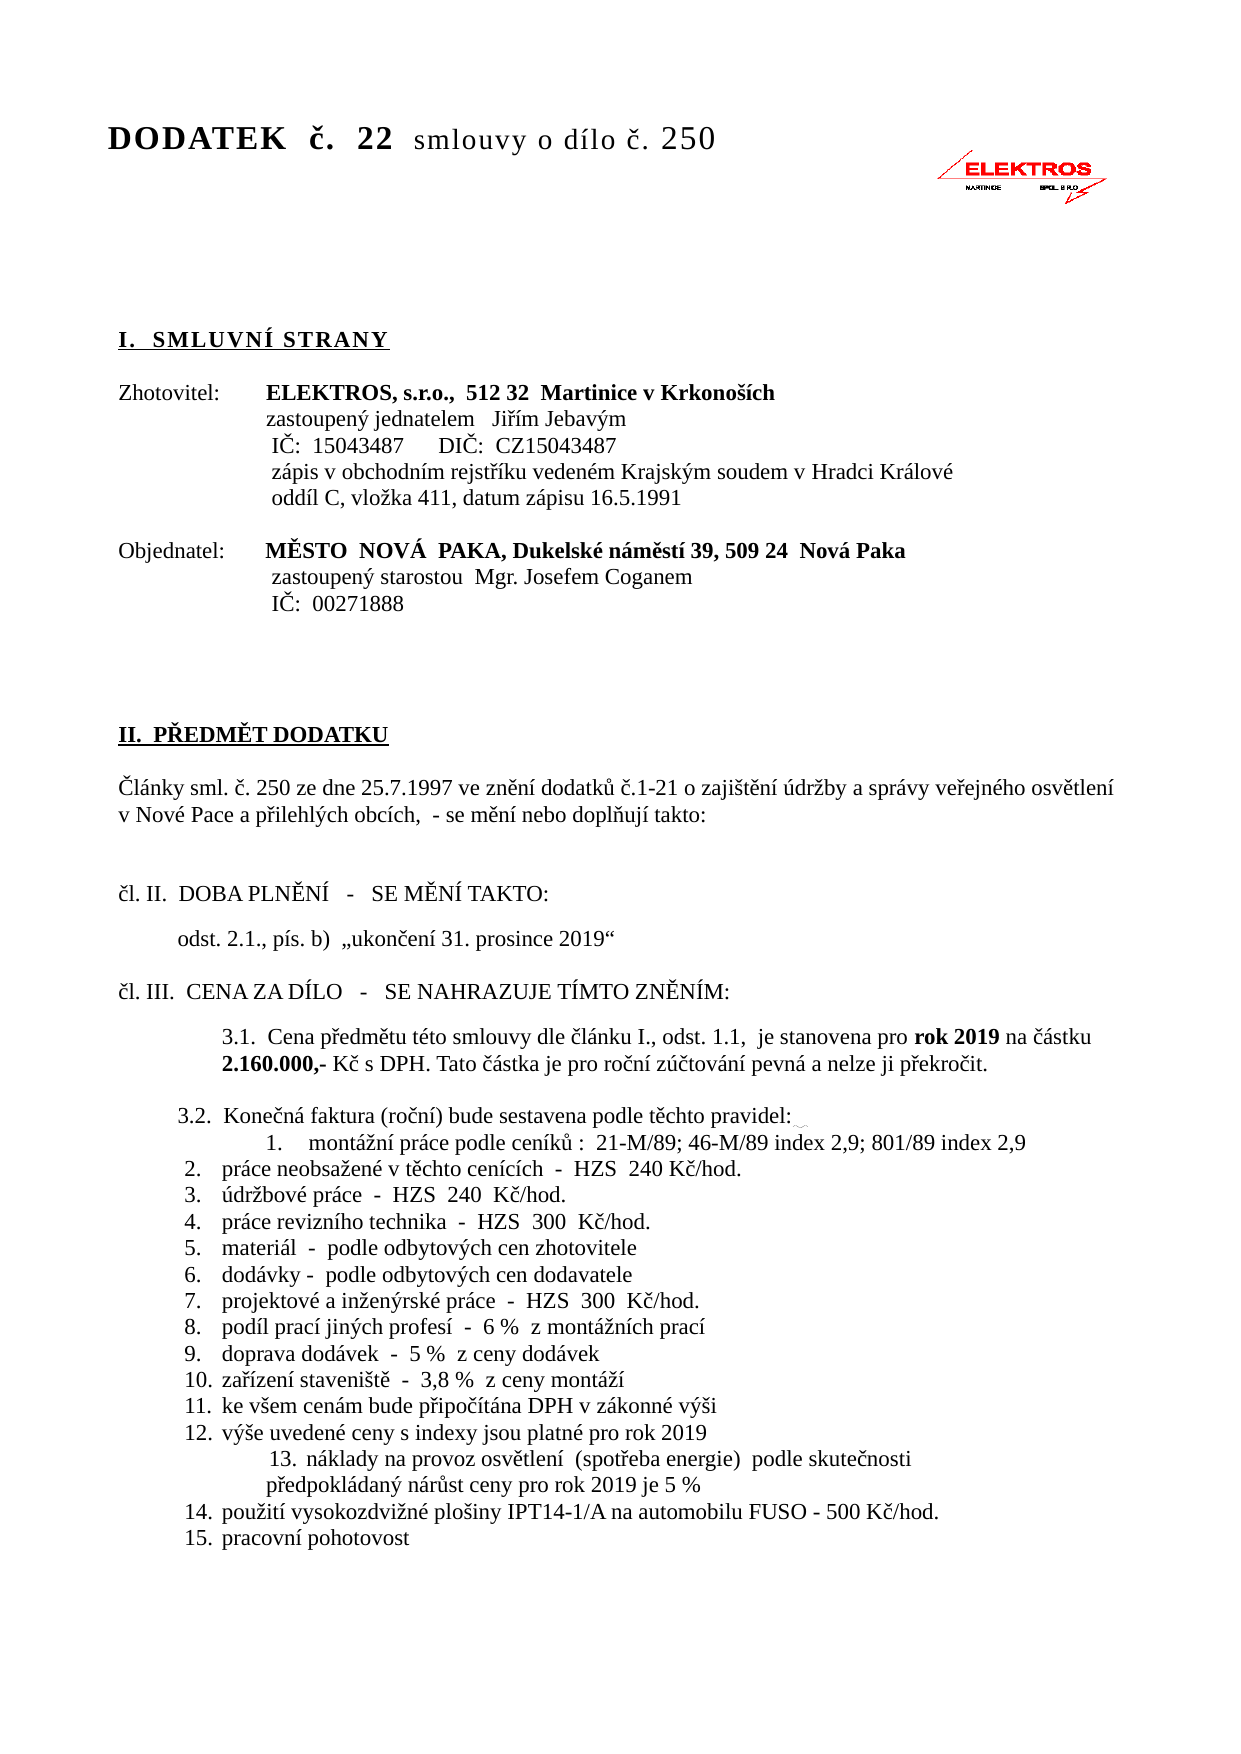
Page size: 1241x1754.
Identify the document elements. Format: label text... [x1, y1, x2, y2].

list materiál - podle odbytových cen zhotovitele [165, 1234, 1137, 1261]
list pracovní pohotovost [165, 1524, 1137, 1551]
text II. PŘEDMĚT DODATKU [118, 722, 1137, 748]
subtitle I. SMLUVNÍ STRANY [118, 326, 1137, 353]
list zařízení staveniště - 3,8 % z ceny montáží [165, 1366, 1137, 1392]
list práce neobsažené v těchto cenících - HZS 240 Kč/hod. [165, 1155, 1137, 1182]
text zastoupený starostou Mgr. Josefem Coganem [118, 563, 1137, 590]
list montážní práce podle ceníků : 21-M/89; 46-M/89 index 2,9; 801/89 index 2,9 [248, 1129, 1137, 1155]
text IČ: 15043487 DIČ: CZ15043487 [118, 432, 1137, 458]
text předpokládaný nárůst ceny pro rok 2019 je 5 % [266, 1471, 1137, 1498]
list údržbové práce - HZS 240 Kč/hod. [165, 1182, 1137, 1208]
text zastoupený jednatelem Jiřím Jebavým [118, 405, 1137, 432]
list práce revizního technika - HZS 300 Kč/hod. [165, 1208, 1137, 1234]
list projektové a inženýrské práce - HZS 300 Kč/hod. [165, 1287, 1137, 1313]
list ke všem cenám bude připočítána DPH v zákonné výši [165, 1392, 1137, 1419]
list doprava dodávek - 5 % z ceny dodávek [165, 1340, 1137, 1366]
text čl. II. DOBA PLNĚNÍ - SE MĚNÍ TAKTO: [118, 880, 1137, 906]
list podíl prací jiných profesí - 6 % z montážních prací [165, 1313, 1137, 1340]
list náklady na provoz osvětlení (spotřeba energie) podle skutečnosti [268, 1445, 1137, 1471]
text 3.2. Konečná faktura (roční) bude sestavena podle těchto pravidel: [118, 1102, 1137, 1129]
list dodávky - podle odbytových cen dodavatele [165, 1261, 1137, 1287]
list použití vysokozdvižné plošiny IPT14-1/A na automobilu FUSO - 500 Kč/hod. [165, 1498, 1137, 1524]
text čl. III. CENA ZA DÍLO - SE NAHRAZUJE TÍMTO ZNĚNÍM: [118, 978, 1137, 1004]
text 3.1. Cena předmětu této smlouvy dle článku I., odst. 1.1, je stanovena pro rok 2019 na částku 2.160.000,- Kč s DPH. Tato částka je pro roční zúčtování pevná a nelze ji překročit. [222, 1023, 1137, 1076]
text zápis v obchodním rejstříku vedeném Krajským soudem v Hradci Králové [118, 458, 1137, 484]
text odst. 2.1., pís. b) „ukončení 31. prosince 2019“ [118, 925, 1137, 952]
text IČ: 00271888 [118, 590, 1137, 616]
list výše uvedené ceny s indexy jsou platné pro rok 2019 [165, 1419, 1137, 1445]
text Články sml. č. 250 ze dne 25.7.1997 ve znění dodatků č.1-21 o zajištění údržby a správy veřejného osvětlení v Nové Pace a přilehlých obcích, - se mění nebo doplňují takto: [118, 774, 1137, 827]
text DODATEK č. 22 smlouvy o dílo č. 250 [74, 118, 1122, 211]
text Objednatel: MĚSTO NOVÁ PAKA, Dukelské náměstí 39, 509 24 Nová Paka [118, 537, 1137, 563]
text Zhotovitel: ELEKTROS, s.r.o., 512 32 Martinice v Krkonoších [118, 379, 1137, 405]
text oddíl C, vložka 411, datum zápisu 16.5.1991 [118, 484, 1137, 511]
